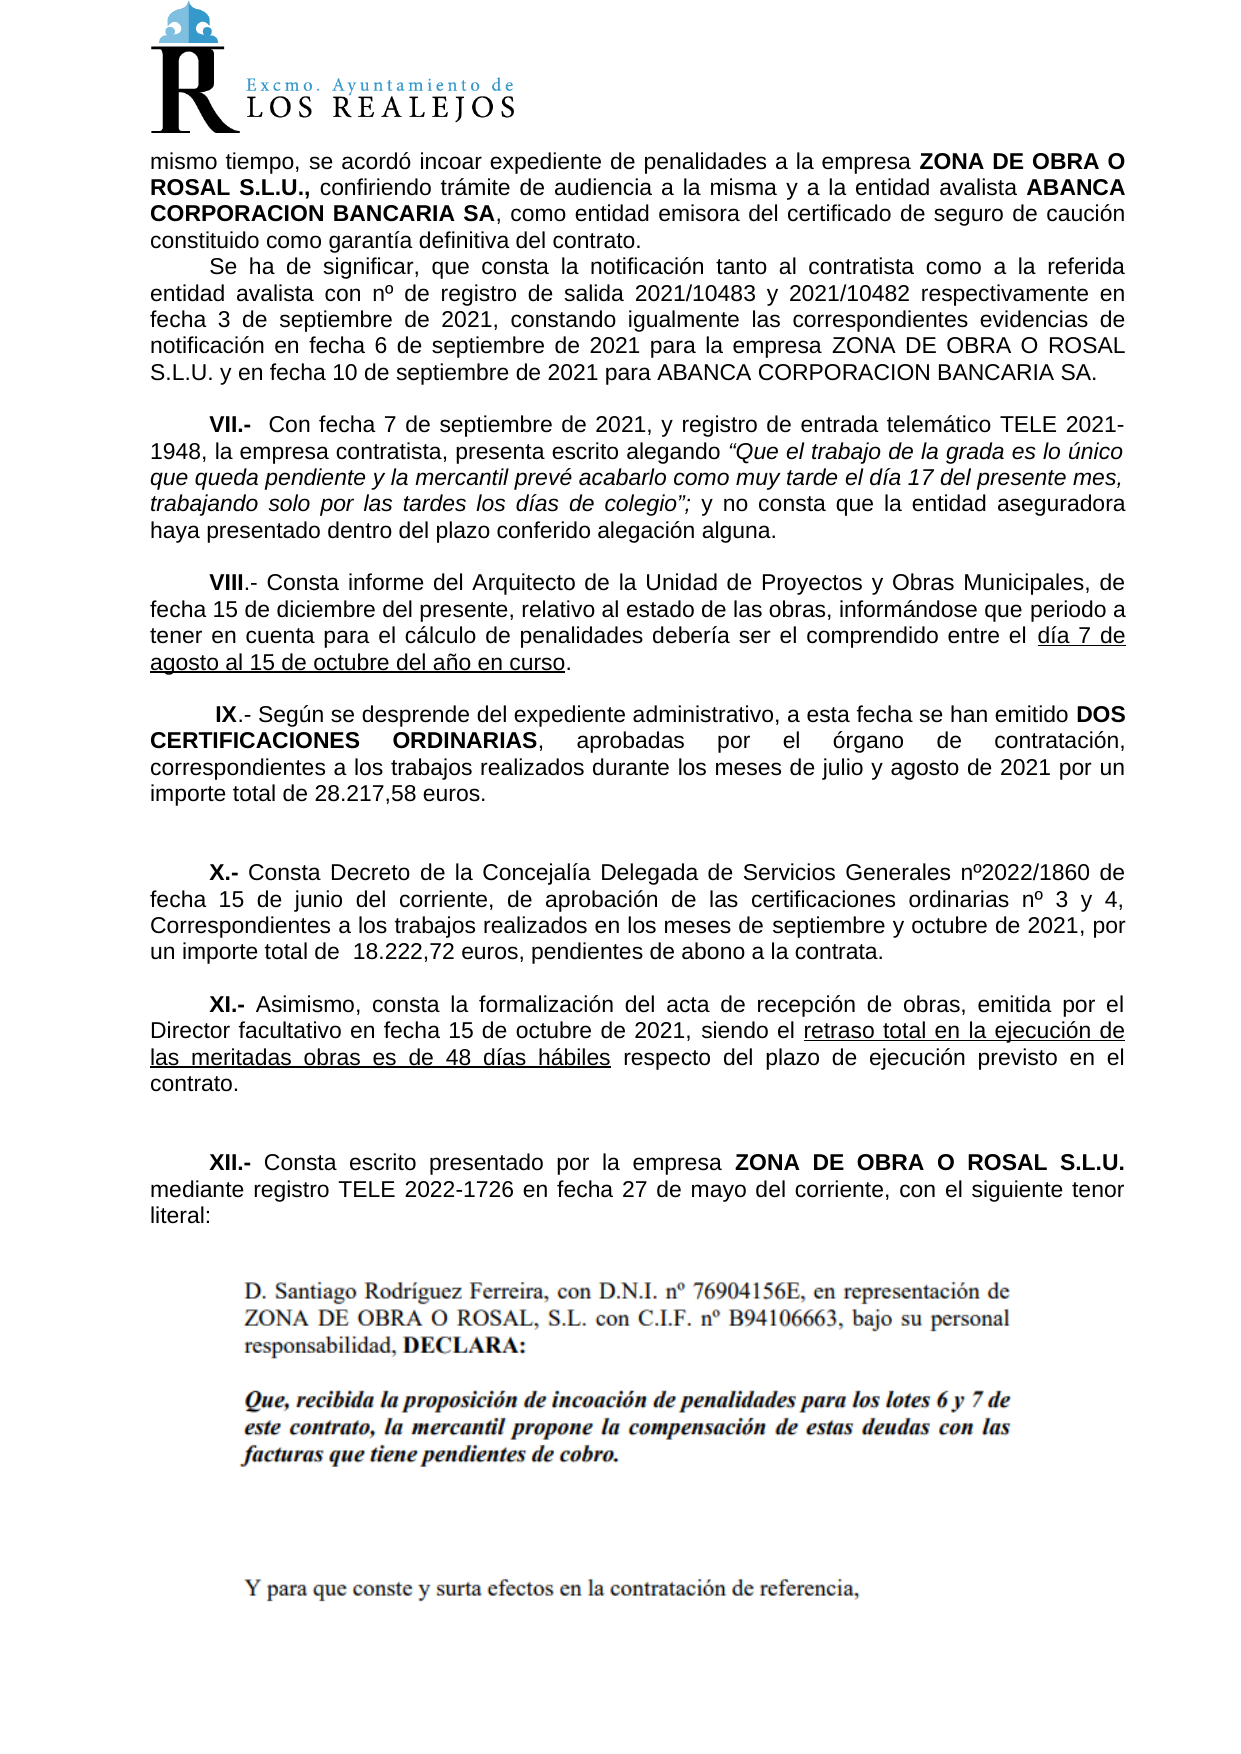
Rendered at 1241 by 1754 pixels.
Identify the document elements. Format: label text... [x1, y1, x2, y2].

text mismo tiempo, se acordó incoar expediente de penalidades a la empresa ZONA DE OBRA O ROSAL S.L.U., confiriendo trámite de audiencia a la misma y a la entidad avalista ABANCA CORPORACION BANCARIA SA, como entidad emisora del certificado de seguro de caución constituido como garantía definitiva del contrato. [150, 148, 1126, 253]
text XI.- Asimismo, consta la formalización del acta de recepción de obras, emitida por el Director facultativo en fecha 15 de octubre de 2021, siendo el retraso total en la ejecución de las meritadas obras es de 48 días hábiles respecto del plazo de ejecución previsto en el contrato. [150, 991, 1126, 1096]
text IX.- Según se desprende del expediente administrativo, a esta fecha se han emitido DOS CERTIFICACIONES ORDINARIAS, aprobadas por el órgano de contratación, correspondientes a los trabajos realizados durante los meses de julio y agosto de 2021 por un importe total de 28.217,58 euros. [135, 701, 1126, 807]
text Se ha de significar, que consta la notificación tanto al contratista como a la referida entidad avalista con nº de registro de salida 2021/10483 y 2021/10482 respectivamente en fecha 3 de septiembre de 2021, constando igualmente las correspondientes evidencias de notificación en fecha 6 de septiembre de 2021 para la empresa ZONA DE OBRA O ROSAL S.L.U. y en fecha 10 de septiembre de 2021 para ABANCA CORPORACION BANCARIA SA. [150, 253, 1126, 385]
text XII.- Consta escrito presentado por la empresa ZONA DE OBRA O ROSAL S.L.U. mediante registro TELE 2022-1726 en fecha 27 de mayo del corriente, con el siguiente tenor literal: [150, 1149, 1126, 1228]
text VII.- Con fecha 7 de septiembre de 2021, y registro de entrada telemático TELE 2021-1948, la empresa contratista, presenta escrito alegando “Que el trabajo de la grada es lo único que queda pendiente y la mercantil prevé acabarlo como muy tarde el día 17 del presente mes, trabajando solo por las tardes los días de colegio”; y no consta que la entidad aseguradora haya presentado dentro del plazo conferido alegación alguna. [150, 411, 1126, 543]
text VIII.- Consta informe del Arquitecto de la Unidad de Proyectos y Obras Municipales, de fecha 15 de diciembre del presente, relativo al estado de las obras, informándose que periodo a tener en cuenta para el cálculo de penalidades debería ser el comprendido entre el día 7 de agosto al 15 de octubre del año en curso. [150, 569, 1126, 675]
text X.- Consta Decreto de la Concejalía Delegada de Servicios Generales nº2022/1860 de fecha 15 de junio del corriente, de aprobación de las certificaciones ordinarias nº 3 y 4, Correspondientes a los trabajos realizados en los meses de septiembre y octubre de 2021, por un importe total de 18.222,72 euros, pendientes de abono a la contrata. [150, 859, 1126, 965]
